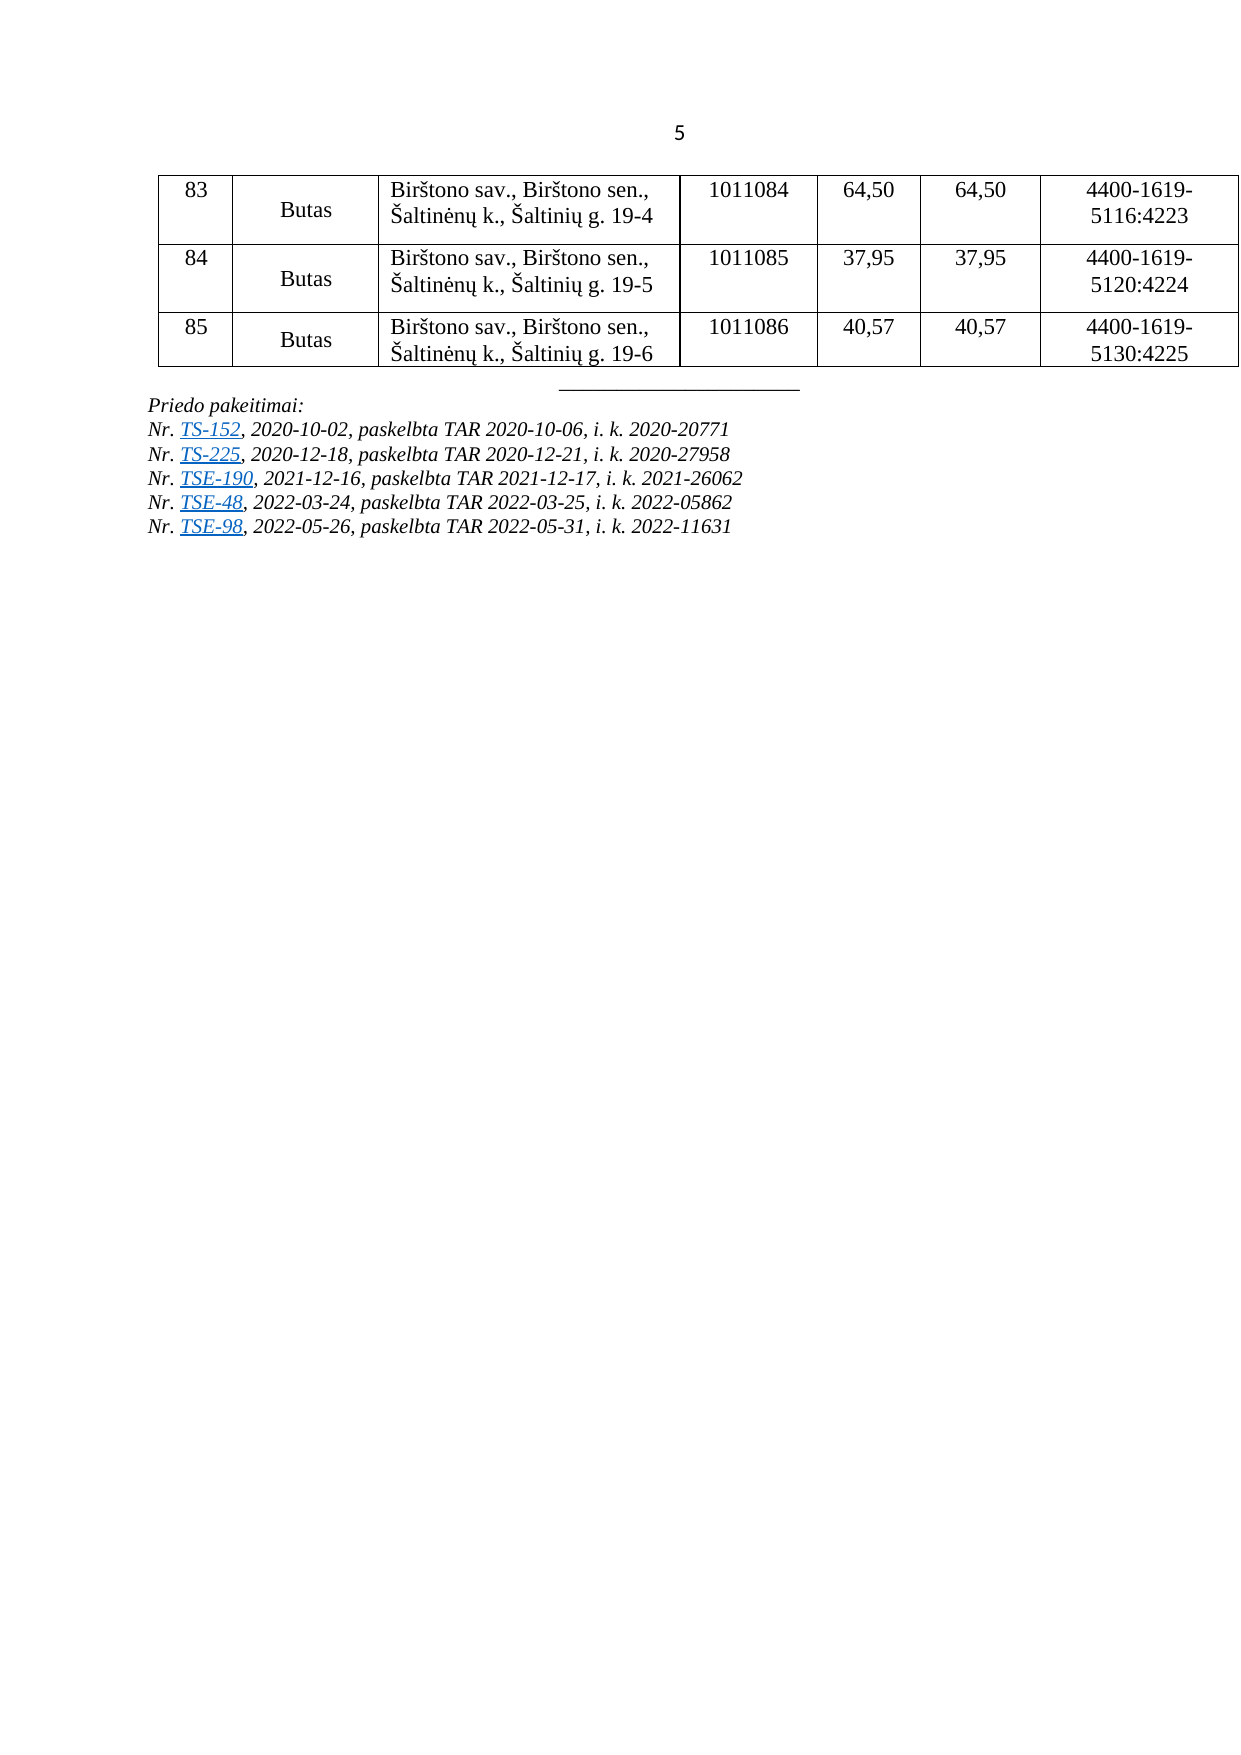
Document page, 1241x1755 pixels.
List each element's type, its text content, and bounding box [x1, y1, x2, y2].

table_cell 4400-1619-5120:4224 [1041, 245, 1238, 312]
table_cell 37,95 [818, 245, 920, 312]
text Nr. TSE-98, 2022-05-26, paskelbta TAR 2022-05-31, i. k. 2022-11631 [148, 514, 1211, 538]
text Nr. TS-152, 2020-10-02, paskelbta TAR 2020-10-06, i. k. 2020-20771 [148, 417, 1211, 441]
table_cell 1011084 [681, 176, 817, 243]
table_cell 4400-1619-5130:4225 [1041, 313, 1238, 366]
table_cell 64,50 [818, 176, 920, 243]
table_cell 64,50 [921, 176, 1040, 243]
text Nr. TS-225, 2020-12-18, paskelbta TAR 2020-12-21, i. k. 2020-27958 [148, 441, 1211, 466]
text Priedo pakeitimai: [148, 393, 1211, 417]
text Nr. TSE-190, 2021-12-16, paskelbta TAR 2021-12-17, i. k. 2021-26062 [148, 466, 1211, 489]
table_cell 37,95 [921, 245, 1040, 312]
table_cell 85 [159, 313, 232, 366]
table_cell 84 [159, 245, 232, 312]
table_cell Butas [233, 313, 378, 366]
table_cell 1011086 [681, 313, 817, 366]
table_cell Birštono sav., Birštono sen., Šaltinėnų k., Šaltinių g. 19-6 [379, 313, 679, 366]
table_cell Butas [233, 176, 378, 243]
table_cell 1011085 [681, 245, 817, 312]
table_cell Butas [233, 245, 378, 312]
table_cell Birštono sav., Birštono sen., Šaltinėnų k., Šaltinių g. 19-4 [379, 176, 679, 243]
text Nr. TSE-48, 2022-03-24, paskelbta TAR 2022-03-25, i. k. 2022-05862 [148, 489, 1211, 514]
table_cell 40,57 [921, 313, 1040, 366]
table_cell 4400-1619-5116:4223 [1041, 176, 1238, 243]
text _____________________ [148, 367, 1211, 393]
table_cell 83 [159, 176, 232, 243]
table_cell Birštono sav., Birštono sen., Šaltinėnų k., Šaltinių g. 19-5 [379, 245, 679, 312]
table_cell 40,57 [818, 313, 920, 366]
